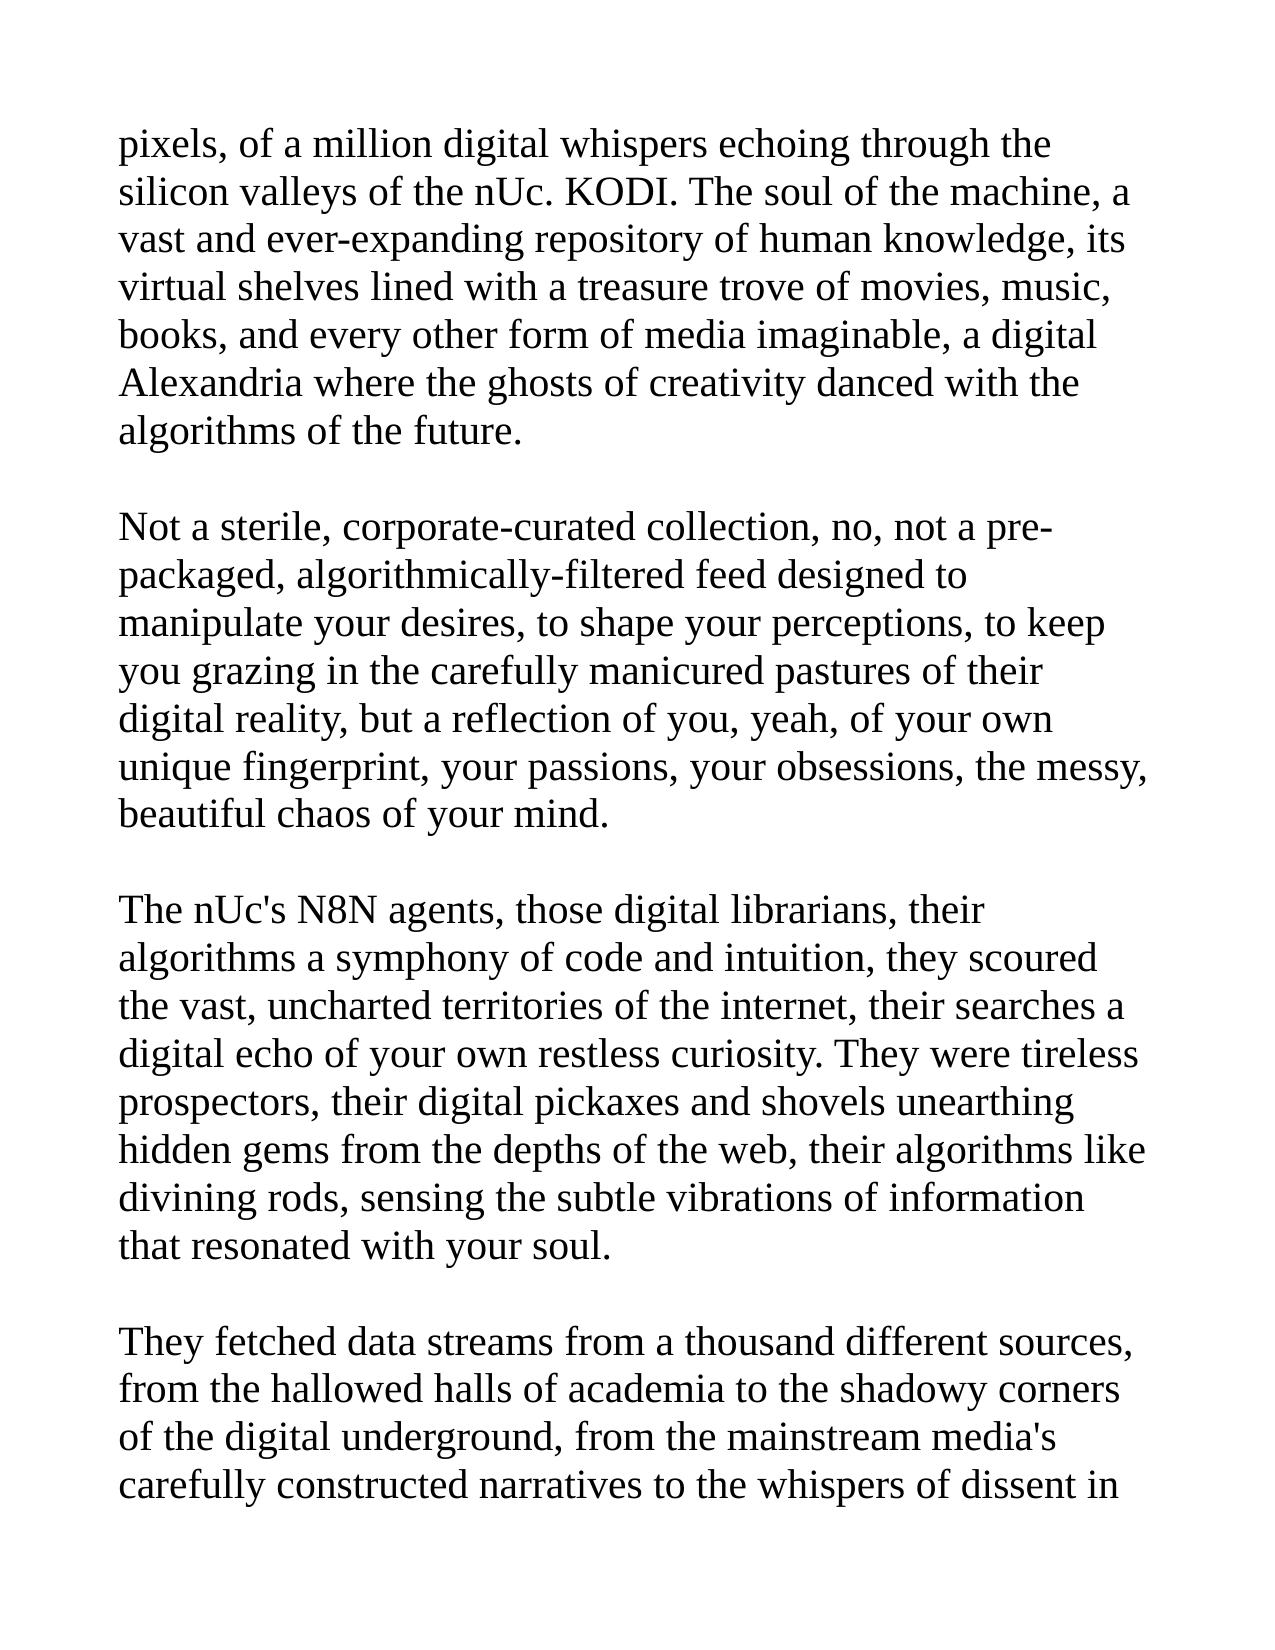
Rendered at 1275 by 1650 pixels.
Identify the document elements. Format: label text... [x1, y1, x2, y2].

text pixels, of a million digital whispers echoing through the silicon valleys of the nUc. KODI. The soul of the machine, a vast and ever-expanding repository of human knowledge, its virtual shelves lined with a treasure trove of movies, music, books, and every other form of media imaginable, a digital Alexandria where the ghosts of creativity danced with the algorithms of the future. [118, 118, 1157, 453]
text The nUc's N8N agents, those digital librarians, their algorithms a symphony of code and intuition, they scoured the vast, uncharted territories of the internet, their searches a digital echo of your own restless curiosity. They were tireless prospectors, their digital pickaxes and shovels unearthing hidden gems from the depths of the web, their algorithms like divining rods, sensing the subtle vibrations of information that resonated with your soul. [118, 885, 1157, 1268]
text Not a sterile, corporate-curated collection, no, not a pre-packaged, algorithmically-filtered feed designed to manipulate your desires, to shape your perceptions, to keep you grazing in the carefully manicured pastures of their digital reality, but a reflection of you, yeah, of your own unique fingerprint, your passions, your obsessions, the messy, beautiful chaos of your mind. [118, 501, 1157, 837]
text They fetched data streams from a thousand different sources, from the hallowed halls of academia to the shadowy corners of the digital underground, from the mainstream media's carefully constructed narratives to the whispers of dissent in [118, 1316, 1157, 1508]
